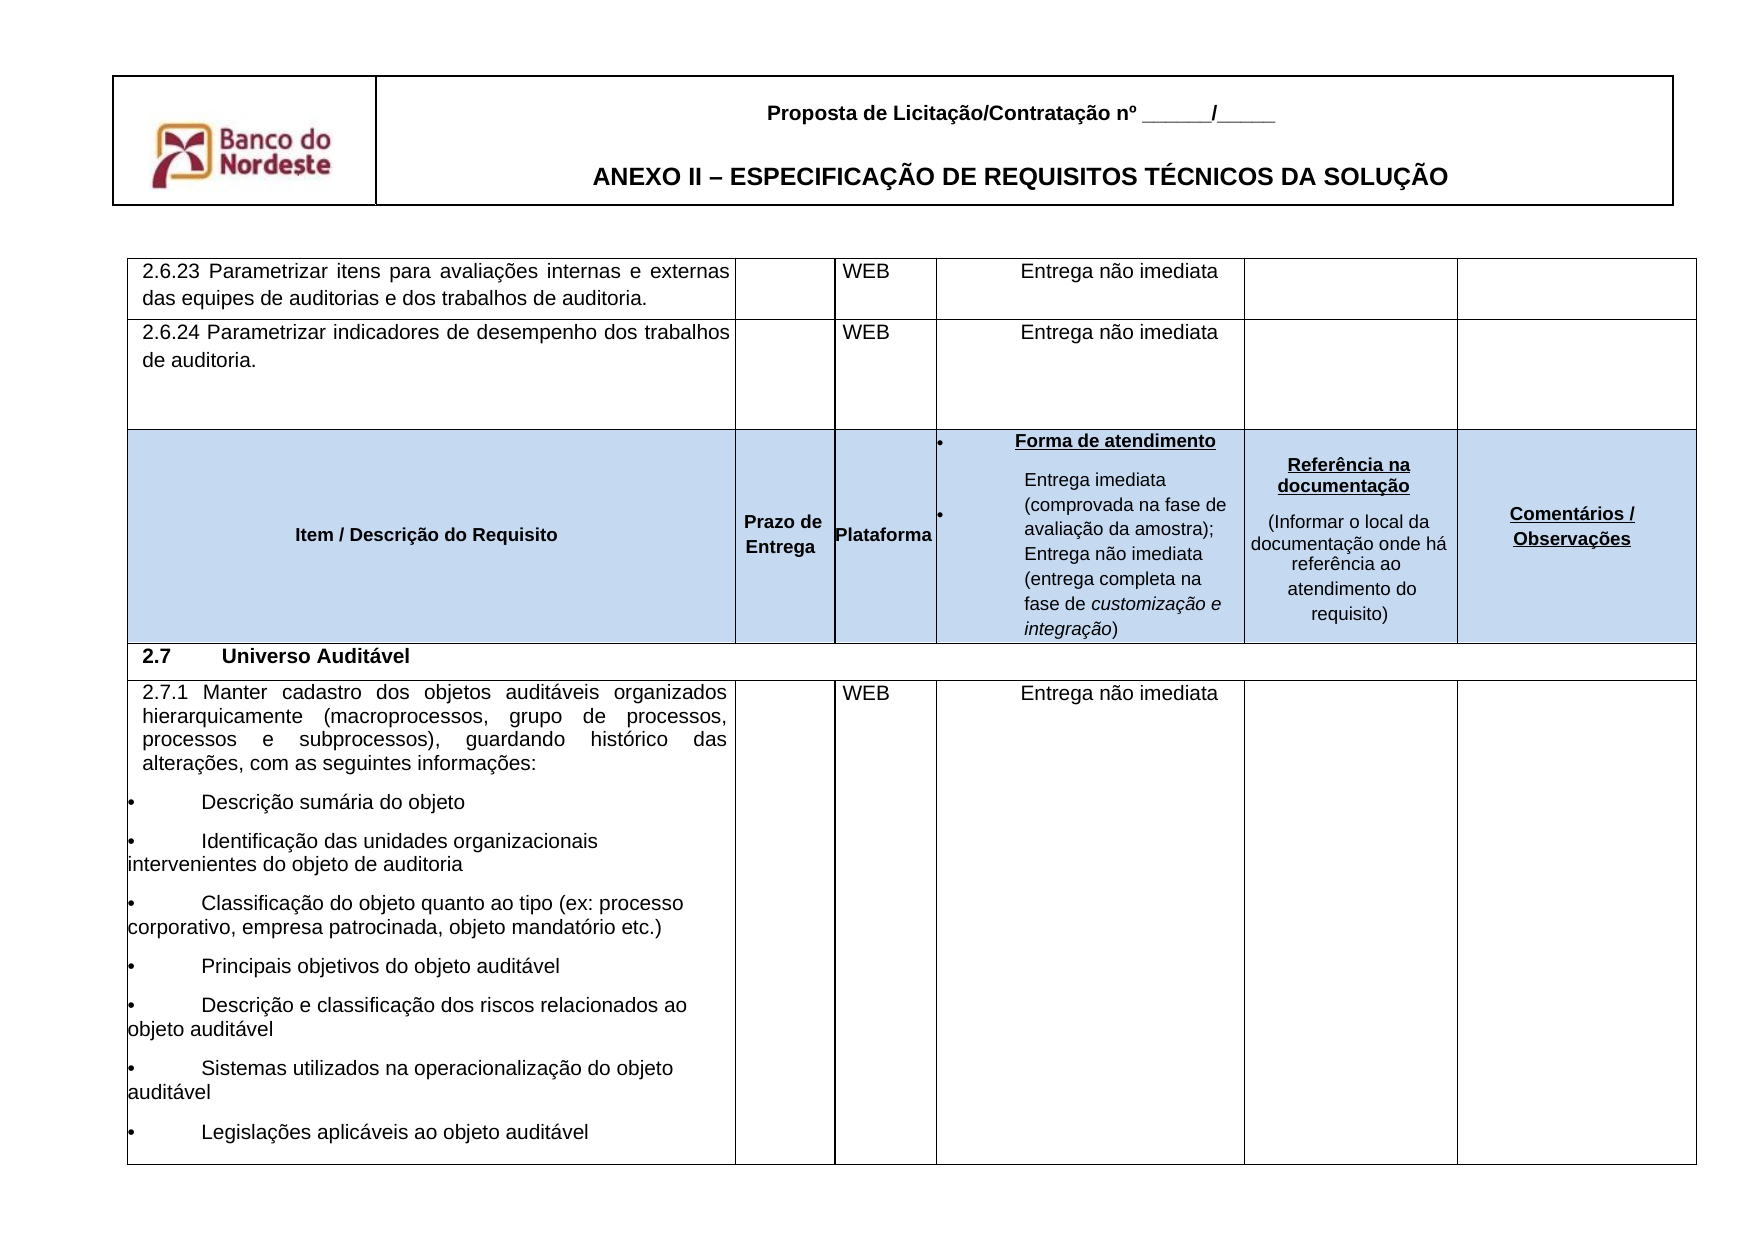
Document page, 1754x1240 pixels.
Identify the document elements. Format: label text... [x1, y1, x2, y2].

table_cell 2.7.1 Manter cadastro dos objetos auditáveis organizados hierarquicamente (macroprocessos, grupo de processos, processos e subprocessos), guardando histórico das alterações, com as seguintes informações: Descrição sumária do objeto Identificação das unidades organizacionais intervenientes do objeto de auditoria Classificação do objeto quanto ao tipo (ex: processo corporativo, empresa patrocinada, objeto mandatório etc.) Principais objetivos do objeto auditável Descrição e classificação dos riscos relacionados ao objeto auditável Sistemas utilizados na operacionalização do objeto auditável Legislações aplicáveis ao objeto auditável Itens de escopo aplicáveis ao objeto auditável Limitações de auditoria aplicáveis ao objeto auditável Técnicas de Auditoria aplicáveis ao objeto auditável (ex: aplicação de questionário, entrevista, análise documental) Possíveis focos de auditoria para o objeto auditável (ex: [128, 681, 735, 1164]
table_cell [736, 259, 834, 319]
table_cell [937, 320, 1015, 429]
table_cell Comentários / Observações [1458, 430, 1696, 642]
table_cell Entrega não imediata [1015, 320, 1244, 429]
table_cell Item / Descrição do Requisito [128, 430, 735, 642]
table_cell 2.7 Universo Auditável [128, 644, 735, 680]
table_cell WEB [836, 681, 936, 1164]
table_cell [937, 259, 1015, 319]
table_cell Entrega não imediata [1015, 681, 1244, 1164]
table_cell WEB [836, 320, 936, 429]
table_cell [1015, 644, 1244, 680]
table_cell [1245, 259, 1457, 319]
table_cell Referência na documentação (Informar o local da documentação onde há referência ao atendimento do requisito) [1245, 430, 1457, 642]
table_cell Entrega não imediata [1015, 259, 1244, 319]
table_cell Plataforma [836, 430, 936, 642]
table_cell Forma de atendimento Entrega imediata (comprovada na fase de avaliação da amostra); Entrega não imediata (entrega completa na fase de customização e integração) [1015, 430, 1244, 642]
table_cell [1245, 320, 1457, 429]
table_cell [835, 644, 1015, 680]
table_cell [937, 681, 1015, 1164]
table_cell 2.6.23 Parametrizar itens para avaliações internas e externas das equipes de auditorias e dos trabalhos de auditoria. [128, 259, 735, 319]
table_cell [1458, 644, 1696, 680]
table_cell [1458, 681, 1696, 1164]
table_cell [1458, 259, 1696, 319]
table_cell [1458, 320, 1696, 429]
table_cell WEB [836, 259, 936, 319]
table_cell [1245, 681, 1457, 1164]
table_cell [1245, 644, 1457, 680]
table_cell [736, 681, 834, 1164]
table_cell [937, 430, 1015, 642]
table_cell [736, 320, 834, 429]
table_cell [735, 644, 835, 680]
table_cell 2.6.24 Parametrizar indicadores de desempenho dos trabalhos de auditoria. [128, 320, 735, 429]
table_cell Prazo de Entrega [736, 430, 834, 642]
